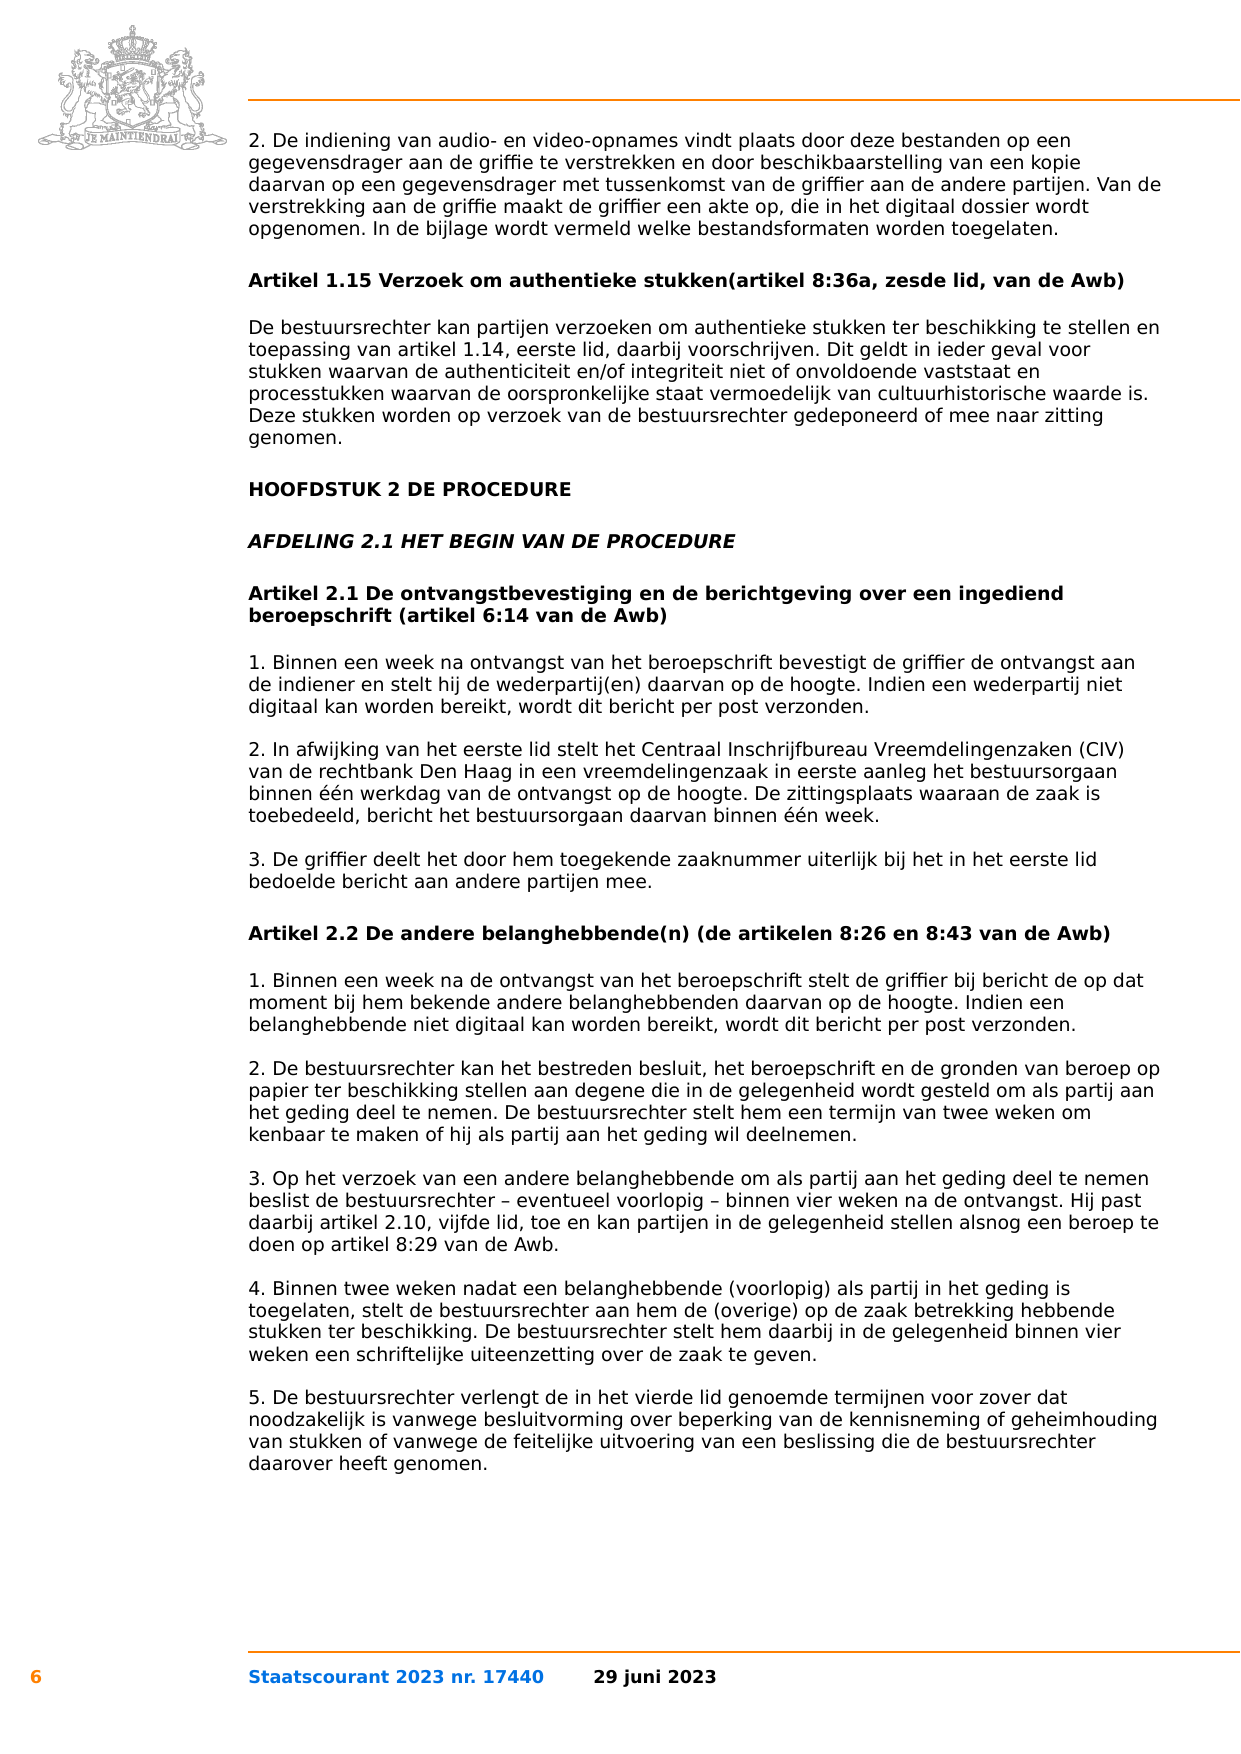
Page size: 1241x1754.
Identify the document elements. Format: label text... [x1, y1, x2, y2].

subtitle AFDELING 2.1 HET BEGIN VAN DE PROCEDURE [248, 531, 1163, 553]
text 4. Binnen twee weken nadat een belanghebbende (voorlopig) als partij in het geding is toegelaten, stelt de bestuursrechter aan hem de (overige) op de zaak betrekking hebbende stukken ter beschikking. De bestuursrechter stelt hem daarbij in de gelegenheid binnen vier weken een schriftelijke uiteenzetting over de zaak te geven. [248, 1277, 1163, 1365]
text 5. De bestuursrechter verlengt de in het vierde lid genoemde termijnen voor zover dat noodzakelijk is vanwege besluitvorming over beperking van de kennisneming of geheimhouding van stukken of vanwege de feitelijke uitvoering van een beslissing die de bestuursrechter daarover heeft genomen. [248, 1387, 1163, 1475]
text 2. In afwijking van het eerste lid stelt het Centraal Inschrijfbureau Vreemdelingenzaken (CIV) van de rechtbank Den Haag in een vreemdelingenzaak in eerste aanleg het bestuursorgaan binnen één werkdag van de ontvangst op de hoogte. De zittingsplaats waaraan de zaak is toebedeeld, bericht het bestuursorgaan daarvan binnen één week. [248, 739, 1163, 827]
subtitle Artikel 2.2 De andere belanghebbende(n) (de artikelen 8:26 en 8:43 van de Awb) [248, 923, 1163, 945]
text De bestuursrechter kan partijen verzoeken om authentieke stukken ter beschikking te stellen en toepassing van artikel 1.14, eerste lid, daarbij voorschrijven. Dit geldt in ieder geval voor stukken waarvan de authenticiteit en/of integriteit niet of onvoldoende vaststaat en processtukken waarvan de oorspronkelijke staat vermoedelijk van cultuurhistorische waarde is. Deze stukken worden op verzoek van de bestuursrechter gedeponeerd of mee naar zitting genomen. [248, 317, 1163, 449]
text 1. Binnen een week na de ontvangst van het beroepschrift stelt de griffier bij bericht de op dat moment bij hem bekende andere belanghebbenden daarvan op de hoogte. Indien een belanghebbende niet digitaal kan worden bereikt, wordt dit bericht per post verzonden. [248, 970, 1163, 1036]
subtitle Artikel 2.1 De ontvangstbevestiging en de berichtgeving over een ingediend beroepschrift (artikel 6:14 van de Awb) [248, 583, 1163, 627]
picture [38, 25, 227, 150]
subtitle HOOFDSTUK 2 DE PROCEDURE [248, 479, 1163, 501]
text 2. De bestuursrechter kan het bestreden besluit, het beroepschrift en de gronden van beroep op papier ter beschikking stellen aan degene die in de gelegenheid wordt gesteld om als partij aan het geding deel te nemen. De bestuursrechter stelt hem een termijn van twee weken om kenbaar te maken of hij als partij aan het geding wil deelnemen. [248, 1058, 1163, 1146]
text 2. De indiening van audio- en video-opnames vindt plaats door deze bestanden op een gegevensdrager aan de griffie te verstrekken en door beschikbaarstelling van een kopie daarvan op een gegevensdrager met tussenkomst van de griffier aan de andere partijen. Van de verstrekking aan de griffie maakt de griffier een akte op, die in het digitaal dossier wordt opgenomen. In de bijlage wordt vermeld welke bestandsformaten worden toegelaten. [248, 130, 1163, 240]
subtitle Artikel 1.15 Verzoek om authentieke stukken(artikel 8:36a, zesde lid, van de Awb) [248, 270, 1163, 292]
text 3. Op het verzoek van een andere belanghebbende om als partij aan het geding deel te nemen beslist de bestuursrechter – eventueel voorlopig – binnen vier weken na de ontvangst. Hij past daarbij artikel 2.10, vijfde lid, toe en kan partijen in de gelegenheid stellen alsnog een beroep te doen op artikel 8:29 van de Awb. [248, 1168, 1163, 1256]
text 3. De griffier deelt het door hem toegekende zaaknummer uiterlijk bij het in het eerste lid bedoelde bericht aan andere partijen mee. [248, 849, 1163, 893]
text 1. Binnen een week na ontvangst van het beroepschrift bevestigt de griffier de ontvangst aan de indiener en stelt hij de wederpartij(en) daarvan op de hoogte. Indien een wederpartij niet digitaal kan worden bereikt, wordt dit bericht per post verzonden. [248, 652, 1163, 717]
